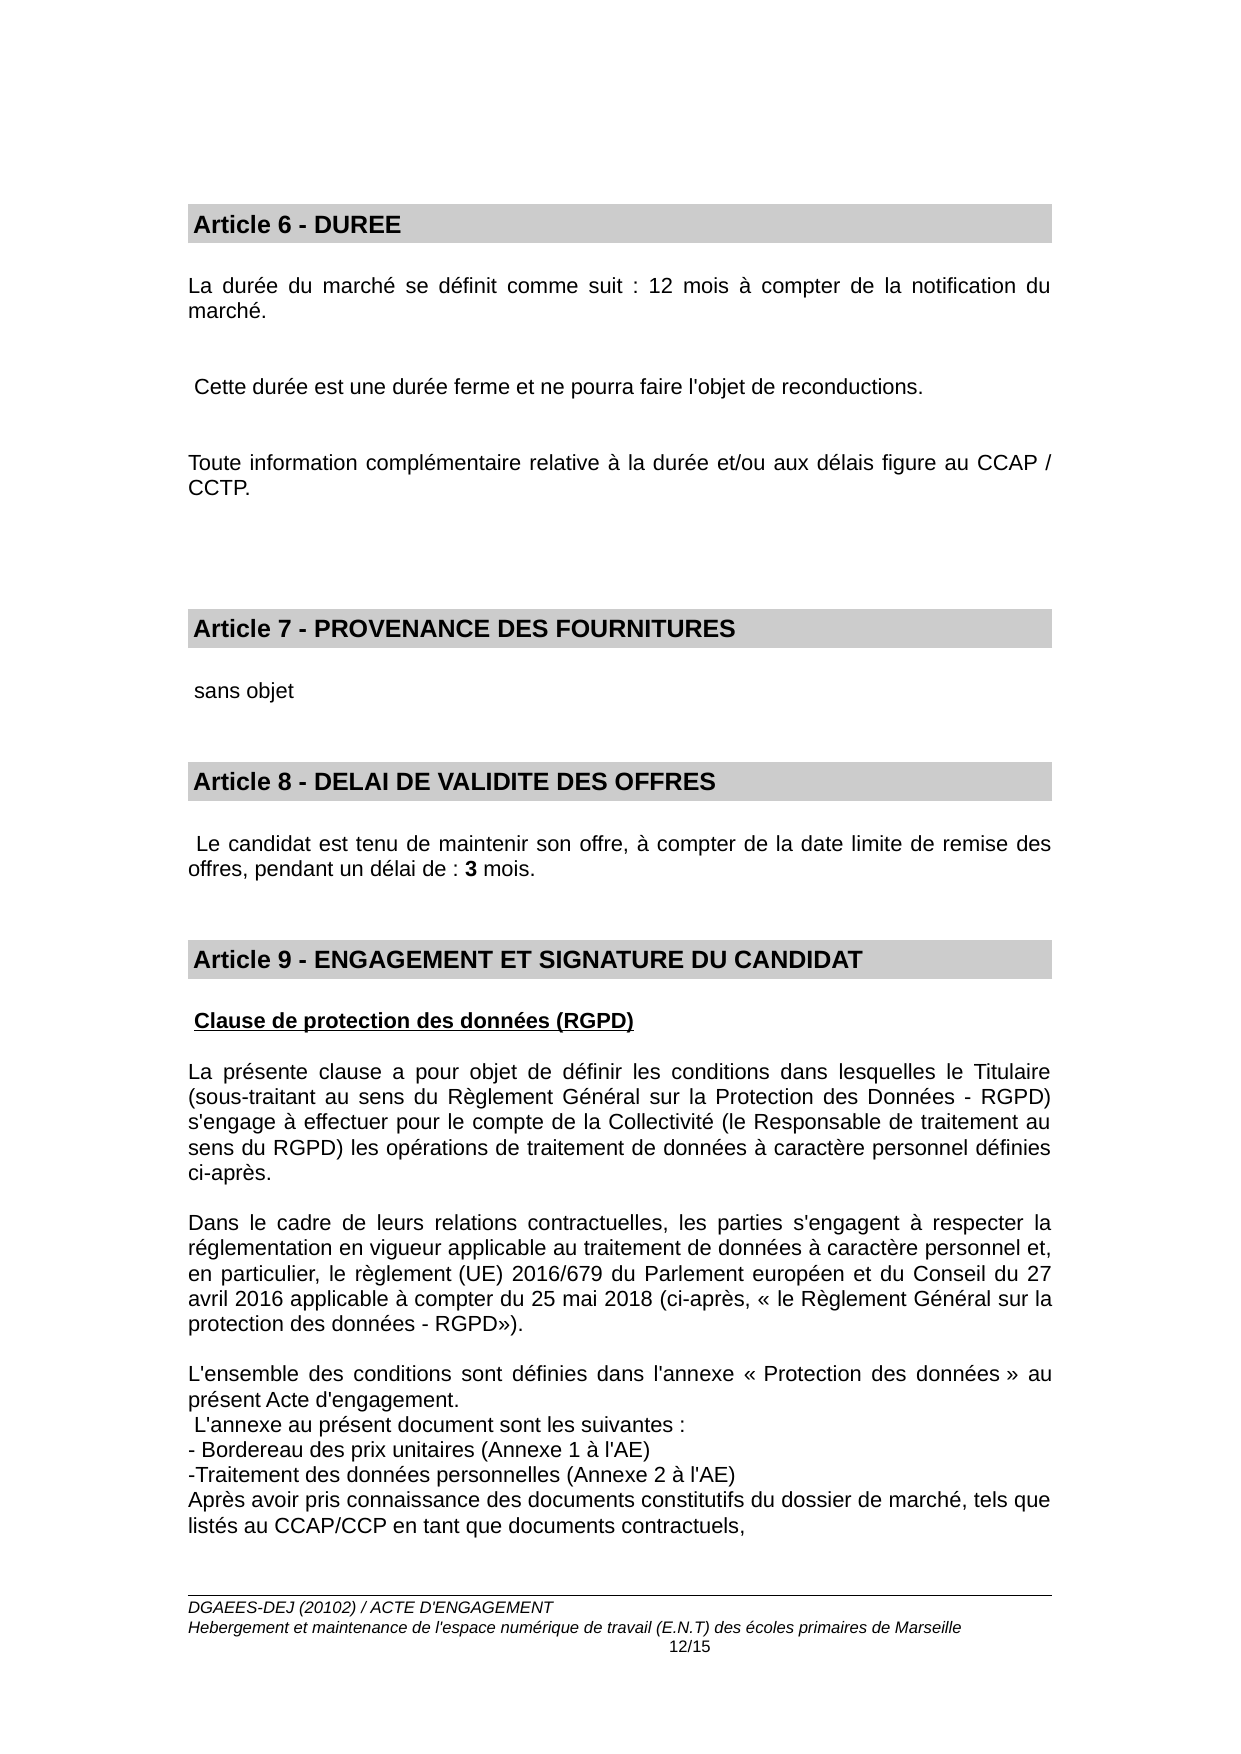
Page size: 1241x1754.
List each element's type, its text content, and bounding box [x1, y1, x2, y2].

text La présente clause a pour objet de définir les conditions dans lesquelles le Titulaire (sous-traitant au sens du Règlement Général sur la Protection des Données - RGPD) s'engage à effectuer pour le compte de la Collectivité (le Responsable de traitement au sens du RGPD) les opérations de traitement de données à caractère personnel définies ci-après. [188, 1059, 1052, 1185]
text L'ensemble des conditions sont définies dans l'annexe « Protection des données » au présent Acte d'engagement. [188, 1361, 1052, 1412]
text Après avoir pris connaissance des documents constitutifs du dossier de marché, tels que listés au CCAP/CCP en tant que documents contractuels, [188, 1487, 1052, 1538]
text Clause de protection des données (RGPD) [188, 1008, 1052, 1034]
subtitle DUREE [190, 207, 1050, 241]
text -Traitement des données personnelles (Annexe 2 à l'AE) [188, 1462, 1052, 1487]
subtitle DELAI DE VALIDITE DES OFFRES [190, 764, 1050, 799]
text - Bordereau des prix unitaires (Annexe 1 à l'AE) [188, 1437, 1052, 1462]
text La durée du marché se définit comme suit : 12 mois à compter de la notification du marché. [188, 273, 1052, 323]
text Toute information complémentaire relative à la durée et/ou aux délais figure au CCAP / CCTP. [188, 449, 1052, 500]
text Le candidat est tenu de maintenir son offre, à compter de la date limite de remise des offres, pendant un délai de : 3 mois. [188, 831, 1052, 881]
text Cette durée est une durée ferme et ne pourra faire l'objet de reconductions. [188, 374, 1052, 399]
text sans objet [188, 678, 1052, 703]
text L'annexe au présent document sont les suivantes : [188, 1412, 1052, 1437]
text Dans le cadre de leurs relations contractuelles, les parties s'engagent à respecter la réglementation en vigueur applicable au traitement de données à caractère personnel et, en particulier, le règlement (UE) 2016/679 du Parlement européen et du Conseil du 27 avril 2016 applicable à compter du 25 mai 2018 (ci-après, « le Règlement Général sur la protection des données - RGPD»). [188, 1210, 1052, 1336]
subtitle ENGAGEMENT ET SIGNATURE DU CANDIDAT [190, 942, 1050, 977]
subtitle PROVENANCE DES FOURNITURES [190, 612, 1050, 646]
